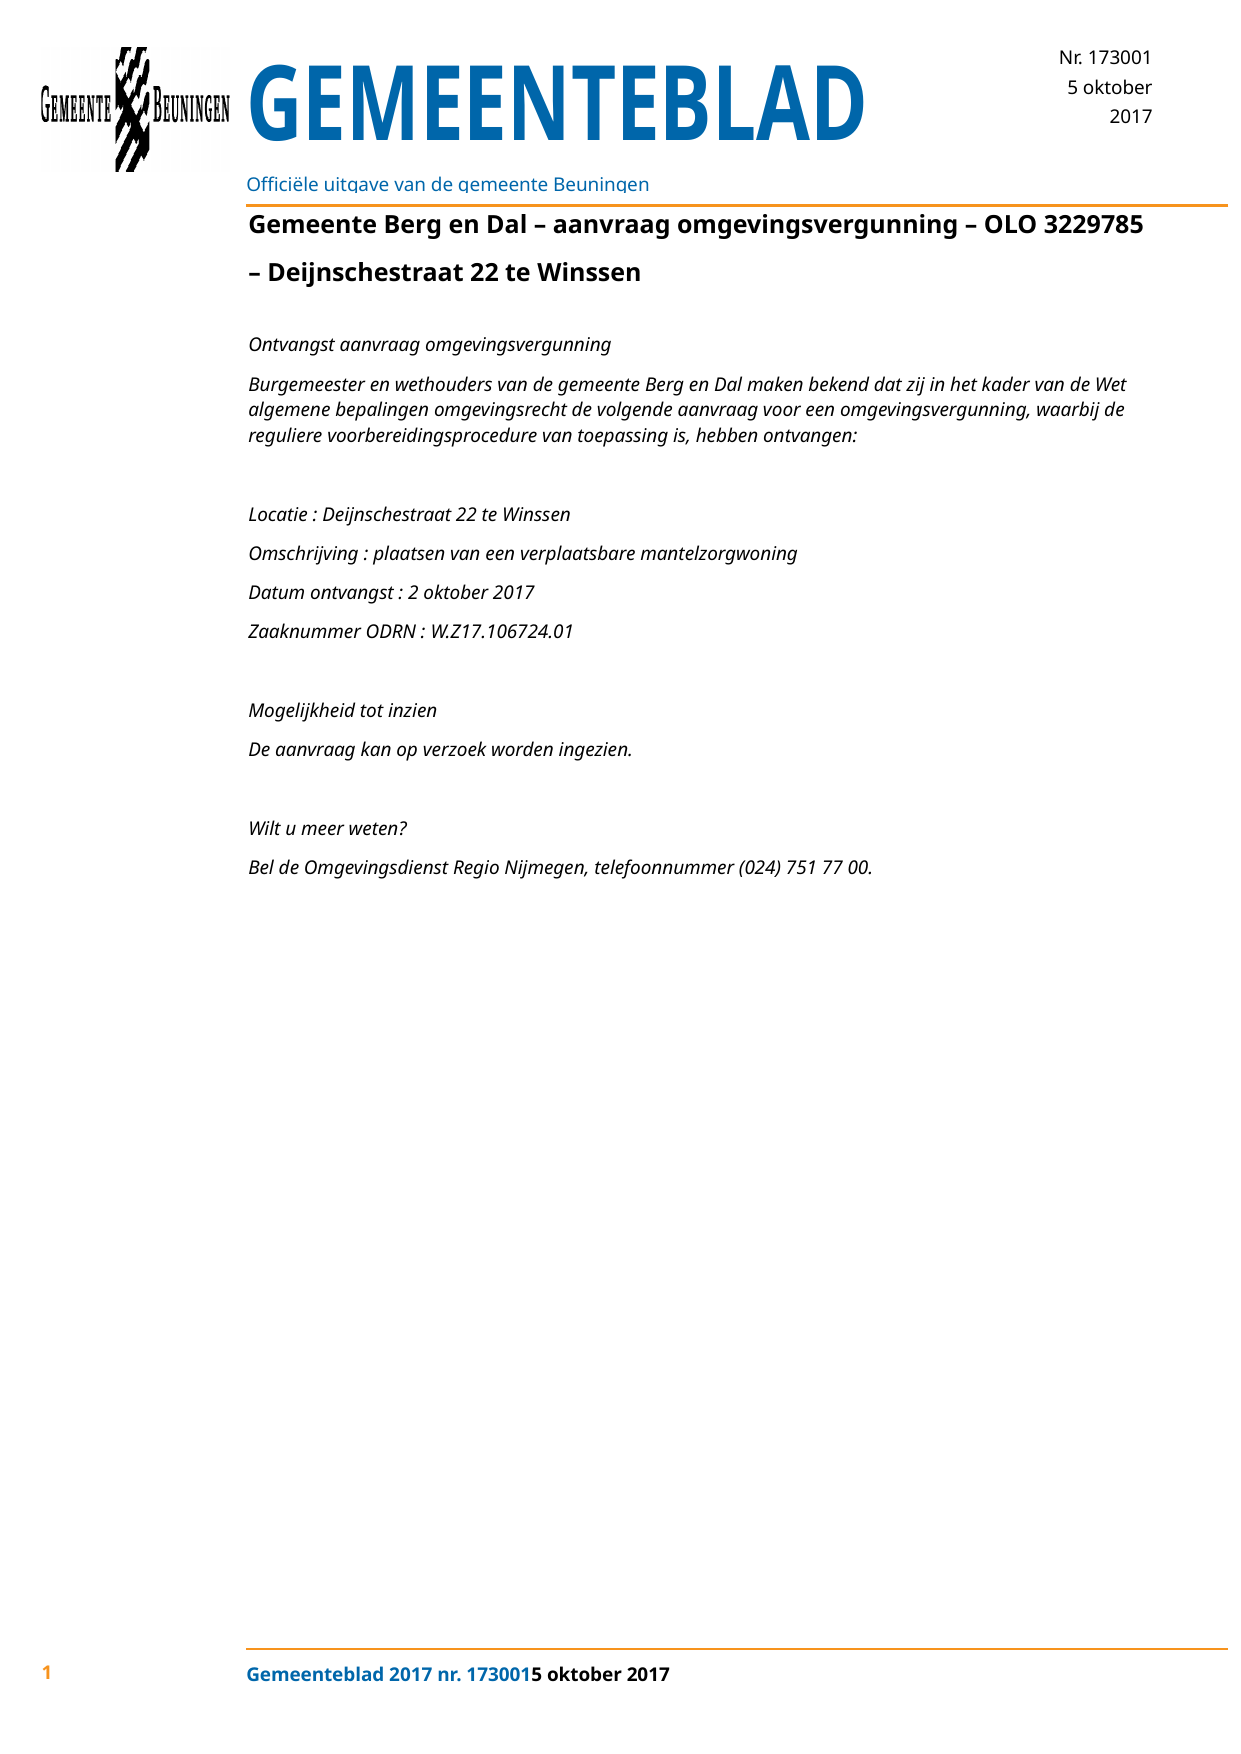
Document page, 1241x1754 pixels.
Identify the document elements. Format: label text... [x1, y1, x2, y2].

text Datum ontvangst : 2 oktober 2017 [248, 579, 1152, 605]
text Locatie : Deijnschestraat 22 te Winssen [248, 501, 1152, 526]
text Wilt u meer weten? [248, 815, 1152, 841]
text Zaaknummer ODRN : W.Z17.106724.01 [248, 618, 1152, 644]
text Mogelijkheid tot inzien [248, 697, 1152, 723]
text Gemeente Berg en Dal – aanvraag omgevingsvergunning – OLO 3229785 – Deijnschestraat 22 te Winssen [248, 207, 1152, 288]
text Burgemeester en wethouders van de gemeente Berg en Dal maken bekend dat zij in het kader van de Wet algemene bepalingen omgevingsrecht de volgende aanvraag voor een omgevingsvergunning, waarbij de reguliere voorbereidingsprocedure van toepassing is, hebben ontvangen: [248, 371, 1152, 448]
text Omschrijving : plaatsen van een verplaatsbare mantelzorgwoning [248, 540, 1152, 566]
text Bel de Omgevingsdienst Regio Nijmegen, telefoonnummer (024) 751 77 00. [248, 854, 1152, 880]
text De aanvraag kan op verzoek worden ingezien. [248, 736, 1152, 762]
text Ontvangst aanvraag omgevingsvergunning [248, 331, 1152, 357]
picture [41, 47, 231, 172]
